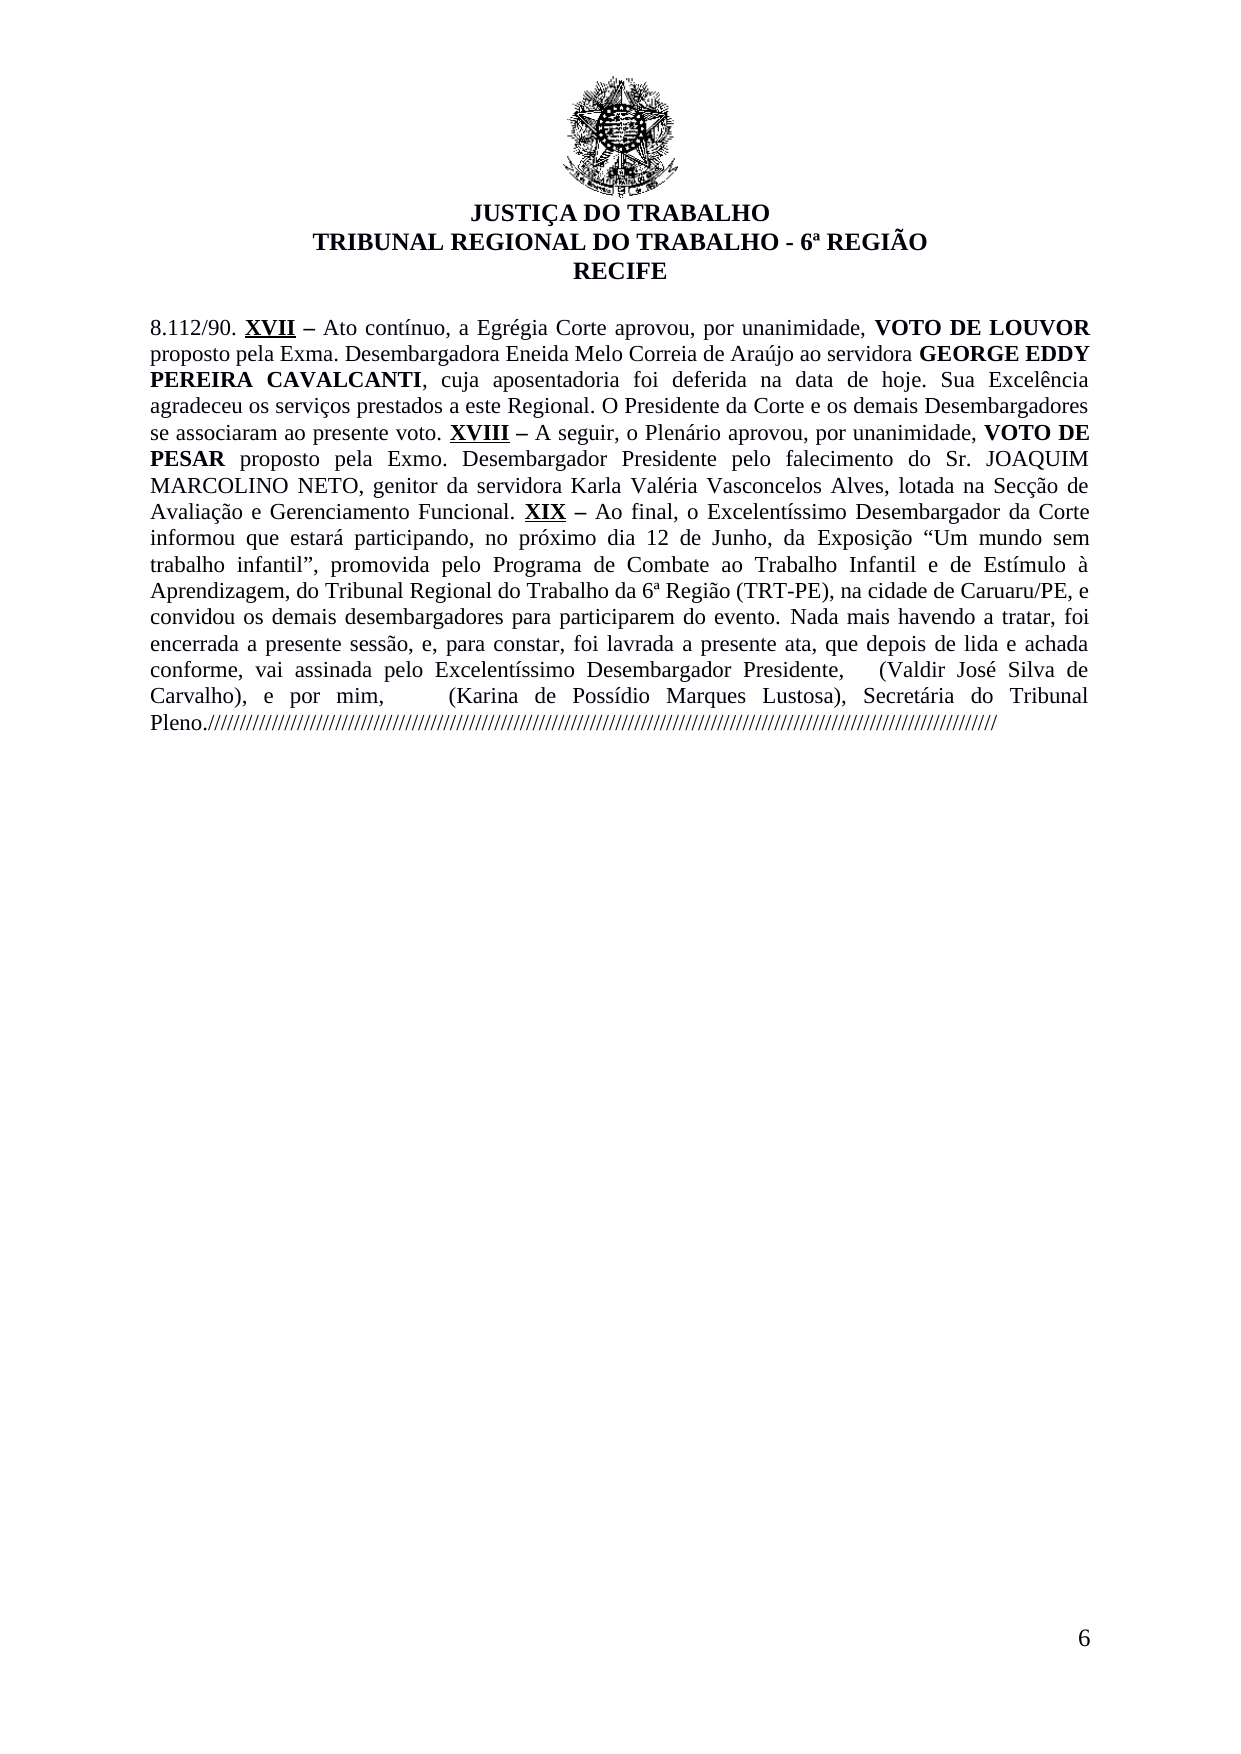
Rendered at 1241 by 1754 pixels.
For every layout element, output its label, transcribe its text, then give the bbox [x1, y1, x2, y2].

picture [560, 73, 681, 199]
text 8.112/90. XVII – Ato contínuo, a Egrégia Corte aprovou, por unanimidade, VOTO DE LOUVOR proposto pela Exma. Desembargadora Eneida Melo Correia de Araújo ao servidora GEORGE EDDY PEREIRA CAVALCANTI, cuja aposentadoria foi deferida na data de hoje. Sua Excelência agradeceu os serviços prestados a este Regional. O Presidente da Corte e os demais Desembargadores se associaram ao presente voto. XVIII – A seguir, o Plenário aprovou, por unanimidade, VOTO DE PESAR proposto pela Exmo. Desembargador Presidente pelo falecimento do Sr. JOAQUIM MARCOLINO NETO, genitor da servidora Karla Valéria Vasconcelos Alves, lotada na Secção de Avaliação e Gerenciamento Funcional. XIX – Ao final, o Excelentíssimo Desembargador da Corte informou que estará participando, no próximo dia 12 de Junho, da Exposição “Um mundo sem trabalho infantil”, promovida pelo Programa de Combate ao Trabalho Infantil e de Estímulo à Aprendizagem, do Tribunal Regional do Trabalho da 6ª Região (TRT-PE), na cidade de Caruaru/PE, e convidou os demais desembargadores para participarem do evento. Nada mais havendo a tratar, foi encerrada a presente sessão, e, para constar, foi lavrada a presente ata, que depois de lida e achada conforme, vai assinada pelo Excelentíssimo Desembargador Presidente, (Valdir José Silva de Carvalho), e por mim, (Karina de Possídio Marques Lustosa), Secretária do Tribunal Pleno.//////////////////////////////////////////////////////////////////////////////////////////////////////////////////////////// [150, 313, 1090, 735]
